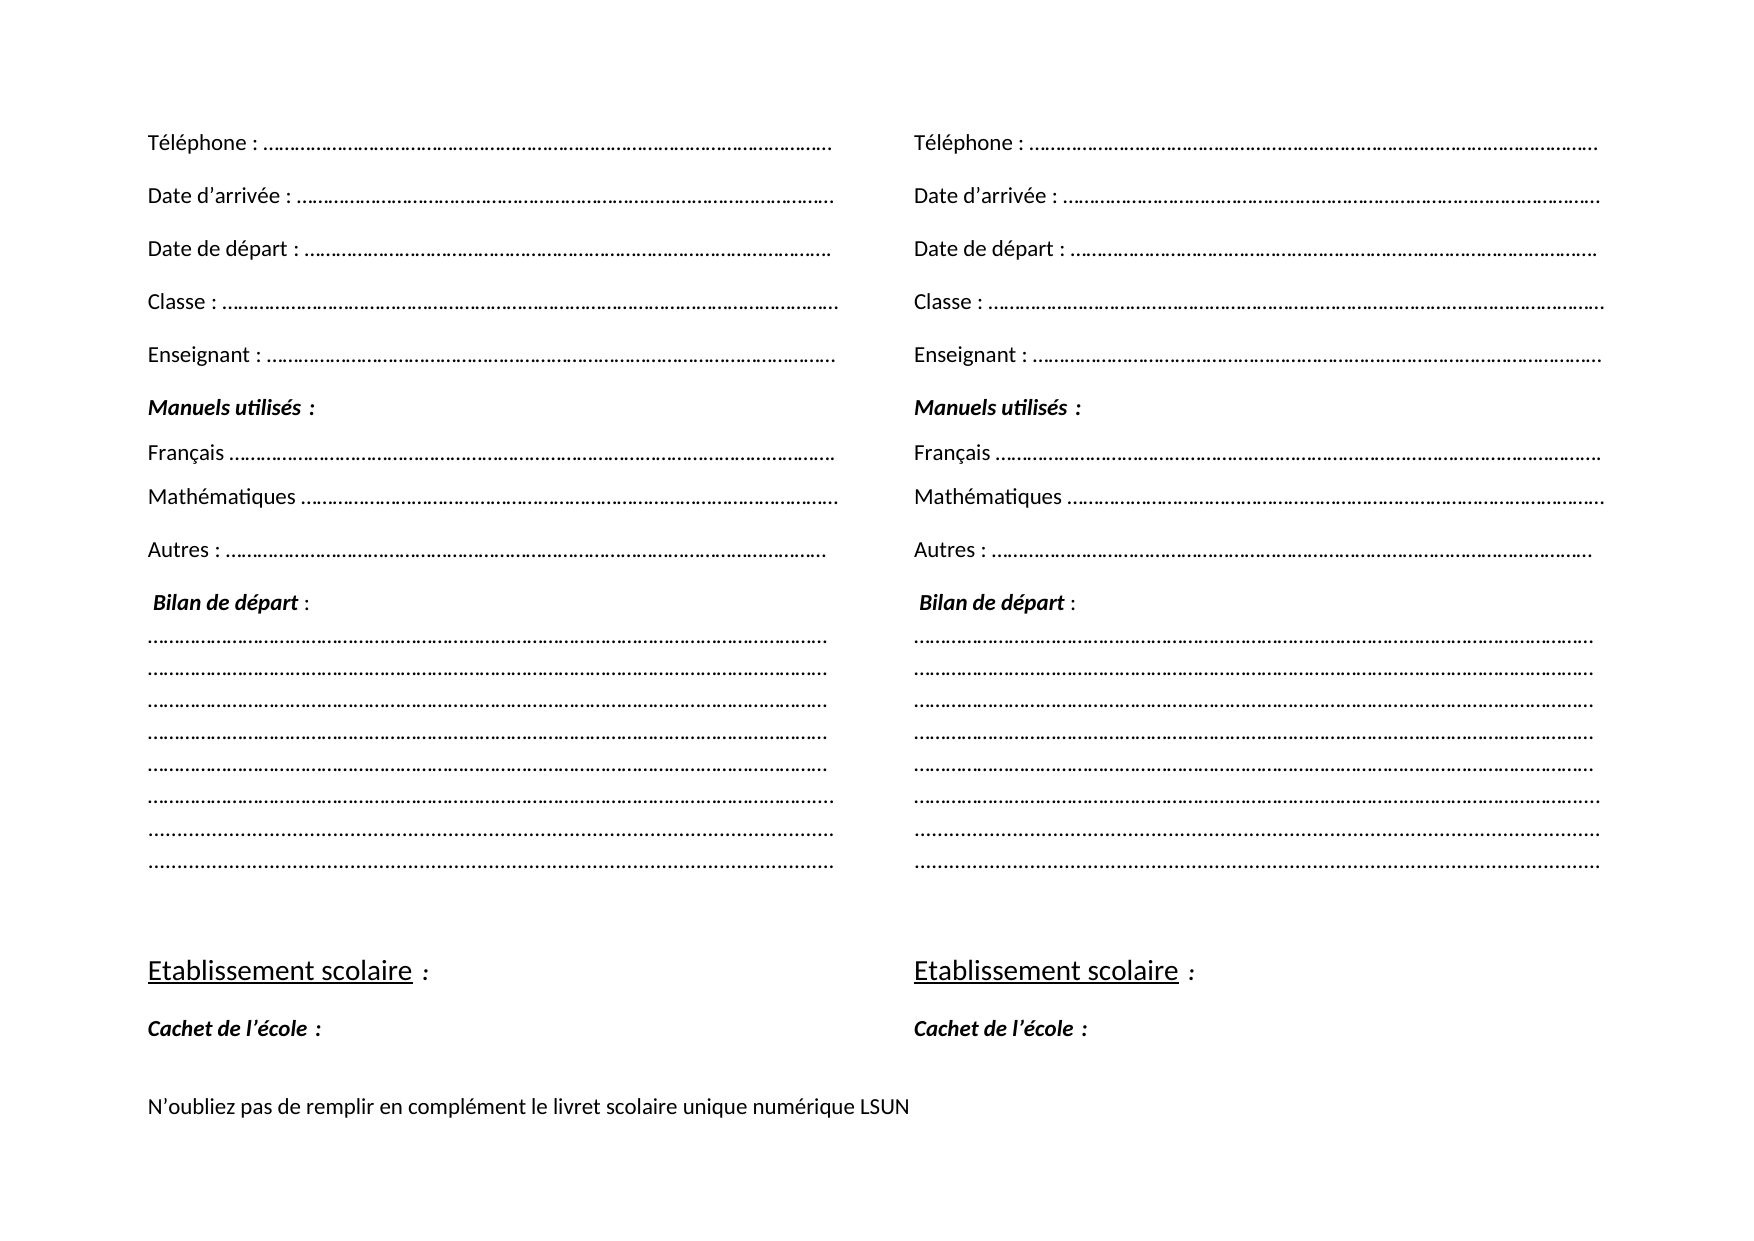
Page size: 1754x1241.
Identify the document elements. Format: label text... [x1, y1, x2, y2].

text Français ……………………………………………………………………………………………………. [914, 438, 1606, 466]
text Mathématiques ………………………………………………………………………………………… [148, 482, 840, 511]
text Cachet de l’école : [148, 1014, 840, 1042]
text Manuels utilisés : [914, 393, 1606, 421]
text Autres : …………………………………………………………………………………………………… [148, 536, 840, 563]
text Enseignant : ……………………………………………………………………………………………… [148, 340, 840, 368]
text Date d’arrivée : ………………………………………………………………………………………… [148, 181, 840, 209]
text Etablissement scolaire : [148, 952, 840, 988]
text Téléphone : ……………………………………………………………………………………………… [914, 128, 1606, 156]
text Cachet de l’école : [914, 1014, 1606, 1042]
text Date de départ : ………………………………………………………………………………………. [914, 234, 1606, 262]
text Etablissement scolaire : [914, 952, 1606, 988]
text Manuels utilisés : [148, 393, 840, 421]
text Français ……………………………………………………………………………………………………. [148, 438, 840, 466]
text Date de départ : ………………………………………………………………………………………. [148, 234, 840, 262]
text Enseignant : ……………………………………………………………………………………………… [914, 340, 1606, 368]
text Classe : ……………………………………………………………………………………………………… [914, 287, 1606, 315]
text Autres : …………………………………………………………………………………………………… [914, 536, 1606, 563]
text Mathématiques ………………………………………………………………………………………… [914, 482, 1606, 511]
text Date d’arrivée : ………………………………………………………………………………………… [914, 181, 1606, 209]
text Bilan de départ : …………………………………………………………………………………………………………………………………………………………………………………………………………………………………………………………………………………………………………………………………………………………………………………………………………………………………………………………………………………………………………………………………………………………………………………………………………………………………………………………………………………………………………….................................................................................................................................................................................................................................................. [148, 588, 840, 874]
text Classe : ……………………………………………………………………………………………………… [148, 287, 840, 315]
text Téléphone : ……………………………………………………………………………………………… [148, 128, 840, 156]
text Bilan de départ : …………………………………………………………………………………………………………………………………………………………………………………………………………………………………………………………………………………………………………………………………………………………………………………………………………………………………………………………………………………………………………………………………………………………………………………………………………………………………………………………………………………………………………….................................................................................................................................................................................................................................................. [914, 588, 1606, 874]
